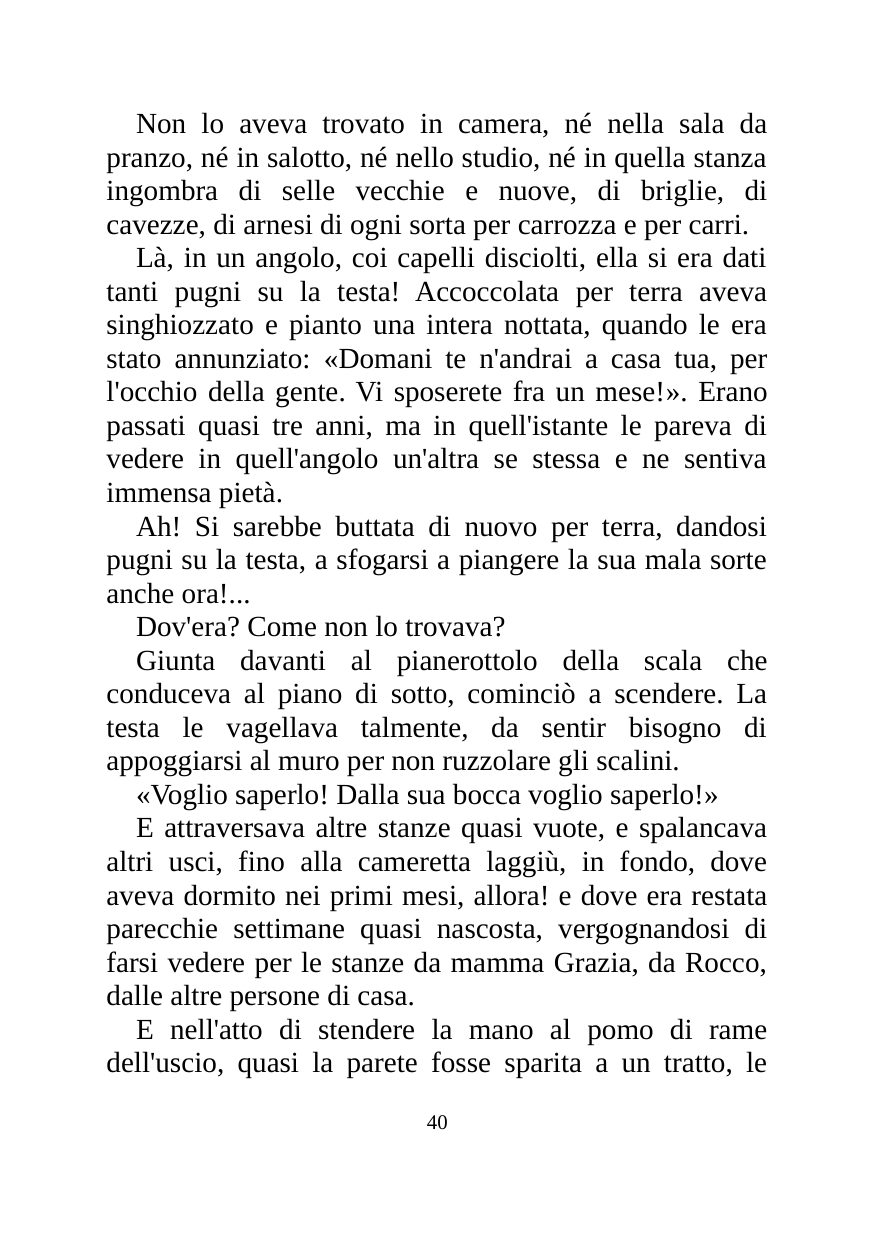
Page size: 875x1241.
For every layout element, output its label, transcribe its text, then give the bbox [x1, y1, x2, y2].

text Dov'era? Come non lo trovava? [106, 609, 768, 643]
text Là, in un angolo, coi capelli disciolti, ella si era dati tanti pugni su la testa! Accoccolata per terra aveva singhiozzato e pianto una intera nottata, quando le era stato annunziato: «Domani te n'andrai a casa tua, per l'occhio della gente. Vi sposerete fra un mese!». Erano passati quasi tre anni, ma in quell'istante le pareva di vedere in quell'angolo un'altra se stessa e ne sentiva immensa pietà. [106, 240, 768, 509]
text E attraversava altre stanze quasi vuote, e spalancava altri usci, fino alla cameretta laggiù, in fondo, dove aveva dormito nei primi mesi, allora! e dove era restata parecchie settimane quasi nascosta, vergognandosi di farsi vedere per le stanze da mamma Grazia, da Rocco, dalle altre persone di casa. [106, 811, 768, 1012]
text Ah! Si sarebbe buttata di nuovo per terra, dandosi pugni su la testa, a sfogarsi a piangere la sua mala sorte anche ora!... [106, 509, 768, 609]
text Non lo aveva trovato in camera, né nella sala da pranzo, né in salotto, né nello studio, né in quella stanza ingombra di selle vecchie e nuove, di briglie, di cavezze, di arnesi di ogni sorta per carrozza e per carri. [106, 106, 768, 240]
text E nell'atto di stendere la mano al pomo di rame dell'uscio, quasi la parete fosse sparita a un tratto, le [106, 1012, 768, 1079]
text «Voglio saperlo! Dalla sua bocca voglio saperlo!» [106, 777, 768, 811]
text Giunta davanti al pianerottolo della scala che conduceva al piano di sotto, cominciò a scendere. La testa le vagellava talmente, da sentir bisogno di appoggiarsi al muro per non ruzzolare gli scalini. [106, 643, 768, 777]
